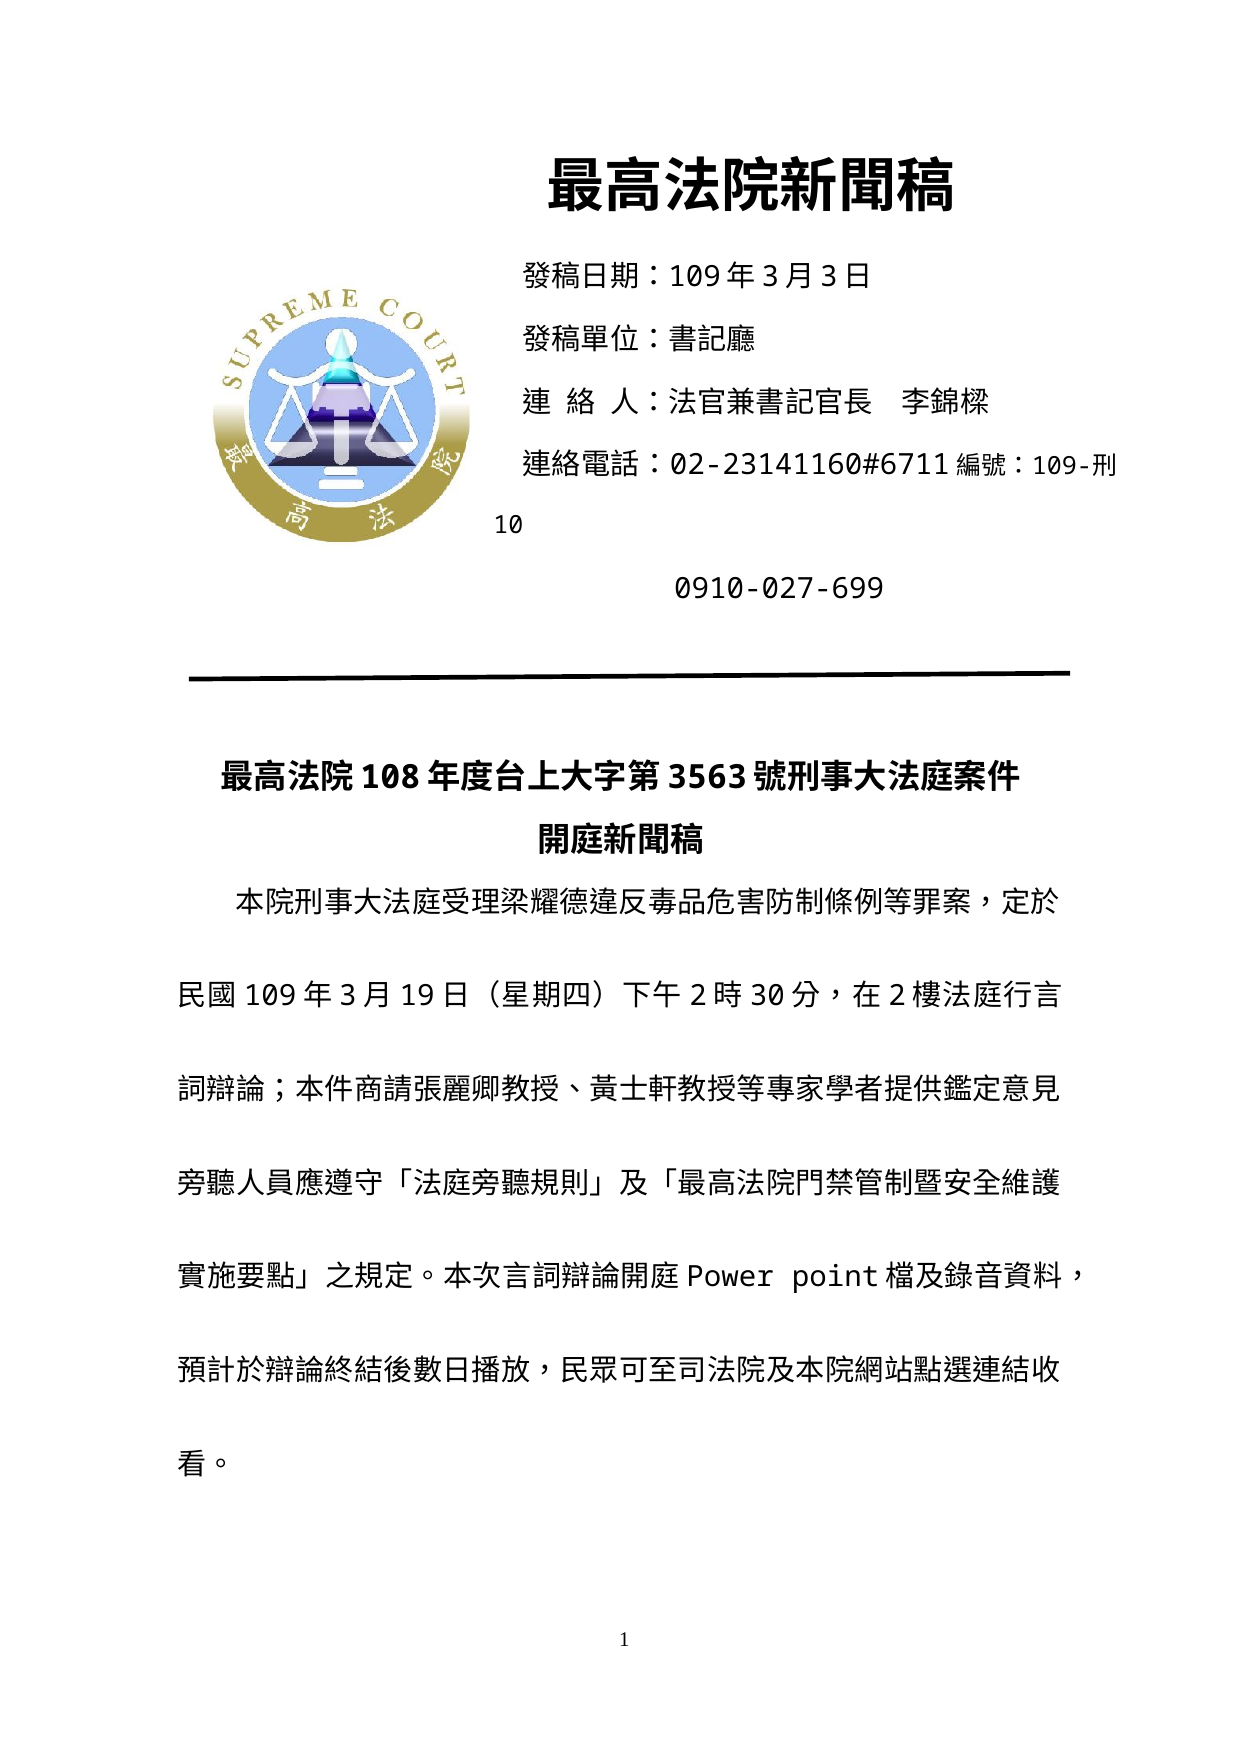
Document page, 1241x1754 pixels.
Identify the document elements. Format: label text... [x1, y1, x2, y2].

table_header 最高法院新聞稿 發稿日期：109年3月3日 發稿單位：書記廳 連 絡 人：法官兼書記官長 李錦樑 連絡電話：02-23141160#6711編號：109-刑10 0910-027-699 [490, 108, 1120, 670]
text 開庭新聞稿 [177, 795, 1063, 858]
text 最高法院108年度台上大字第3563號刑事大法庭案件 [177, 733, 1063, 795]
table_header [161, 108, 490, 670]
text 本院刑事大法庭受理梁耀德違反毒品危害防制條例等罪案，定於民國109年3月19日（星期四）下午2時30分，在2樓法庭行言詞辯論；本件商請張麗卿教授、黃士軒教授等專家學者提供鑑定意見。旁聽人員應遵守「法庭旁聽規則」及「最高法院門禁管制暨安全維護實施要點」之規定。本次言詞辯論開庭Power point檔及錄音資料，預計於辯論終結後數日播放，民眾可至司法院及本院網站點選連結收看。 [177, 858, 1063, 1483]
